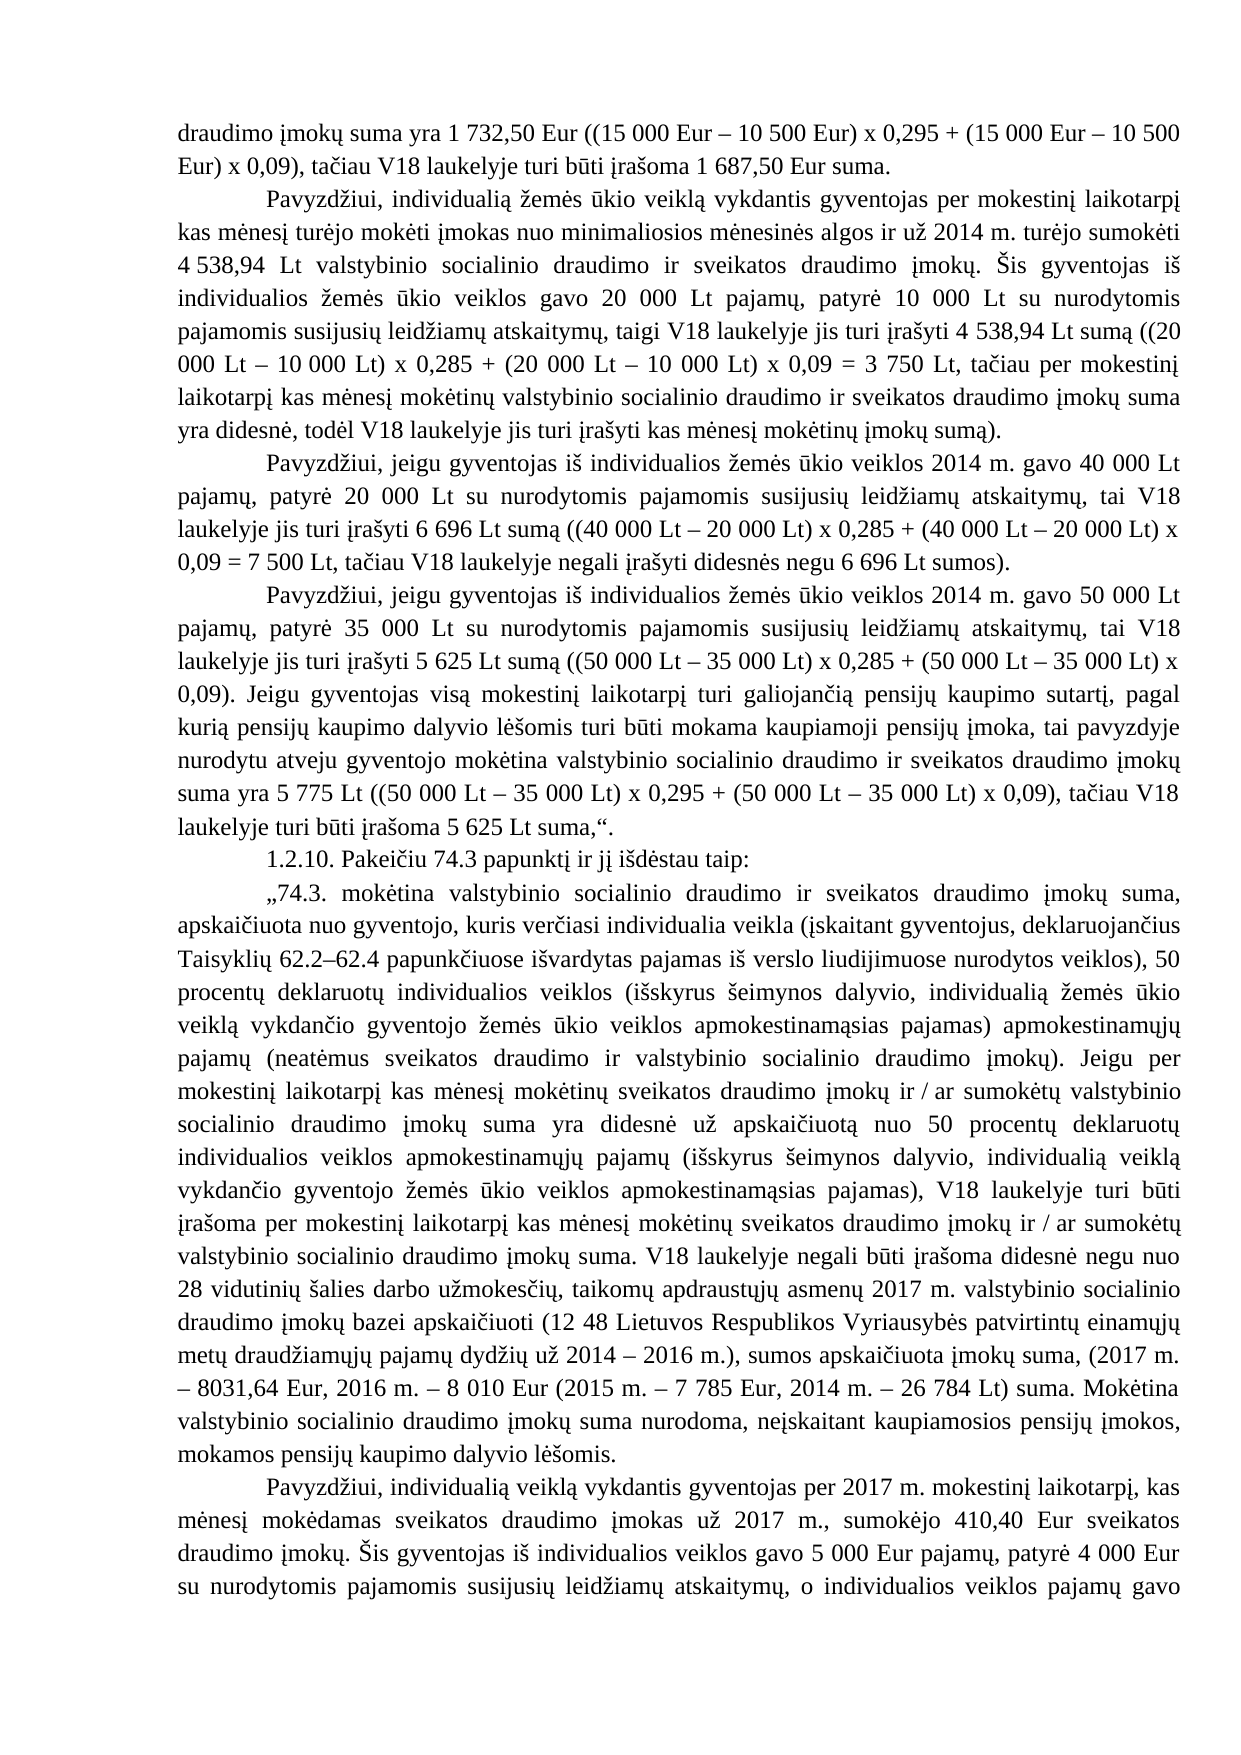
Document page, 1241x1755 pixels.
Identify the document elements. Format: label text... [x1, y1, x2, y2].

text „74.3. mokėtina valstybinio socialinio draudimo ir sveikatos draudimo įmokų suma, apskaičiuota nuo gyventojo, kuris verčiasi individualia veikla (įskaitant gyventojus, deklaruojančius Taisyklių 62.2–62.4 papunkčiuose išvardytas pajamas iš verslo liudijimuose nurodytos veiklos), 50 procentų deklaruotų individualios veiklos (išskyrus šeimynos dalyvio, individualią žemės ūkio veiklą vykdančio gyventojo žemės ūkio veiklos apmokestinamąsias pajamas) apmokestinamųjų pajamų (neatėmus sveikatos draudimo ir valstybinio socialinio draudimo įmokų). Jeigu per mokestinį laikotarpį kas mėnesį mokėtinų sveikatos draudimo įmokų ir / ar sumokėtų valstybinio socialinio draudimo įmokų suma yra didesnė už apskaičiuotą nuo 50 procentų deklaruotų individualios veiklos apmokestinamųjų pajamų (išskyrus šeimynos dalyvio, individualią veiklą vykdančio gyventojo žemės ūkio veiklos apmokestinamąsias pajamas), V18 laukelyje turi būti įrašoma per mokestinį laikotarpį kas mėnesį mokėtinų sveikatos draudimo įmokų ir / ar sumokėtų valstybinio socialinio draudimo įmokų suma. V18 laukelyje negali būti įrašoma didesnė negu nuo 28 vidutinių šalies darbo užmokesčių, taikomų apdraustųjų asmenų 2017 m. valstybinio socialinio draudimo įmokų bazei apskaičiuoti (12 48 Lietuvos Respublikos Vyriausybės patvirtintų einamųjų metų draudžiamųjų pajamų dydžių už 2014 – 2016 m.), sumos apskaičiuota įmokų suma, (2017 m. – 8031,64 Eur, 2016 m. – 8 010 Eur (2015 m. – 7 785 Eur, 2014 m. – 26 784 Lt) suma. Mokėtina valstybinio socialinio draudimo įmokų suma nurodoma, neįskaitant kaupiamosios pensijų įmokos, mokamos pensijų kaupimo dalyvio lėšomis. [177, 878, 1181, 1468]
text Pavyzdžiui, jeigu gyventojas iš individualios žemės ūkio veiklos 2014 m. gavo 50 000 Lt pajamų, patyrė 35 000 Lt su nurodytomis pajamomis susijusių leidžiamų atskaitymų, tai V18 laukelyje jis turi įrašyti 5 625 Lt sumą ((50 000 Lt – 35 000 Lt) x 0,285 + (50 000 Lt – 35 000 Lt) x 0,09). Jeigu gyventojas visą mokestinį laikotarpį turi galiojančią pensijų kaupimo sutartį, pagal kurią pensijų kaupimo dalyvio lėšomis turi būti mokama kaupiamoji pensijų įmoka, tai pavyzdyje nurodytu atveju gyventojo mokėtina valstybinio socialinio draudimo ir sveikatos draudimo įmokų suma yra 5 775 Lt ((50 000 Lt – 35 000 Lt) x 0,295 + (50 000 Lt – 35 000 Lt) x 0,09), tačiau V18 laukelyje turi būti įrašoma 5 625 Lt suma,“. [177, 580, 1181, 840]
text Pavyzdžiui, individualią veiklą vykdantis gyventojas per 2017 m. mokestinį laikotarpį, kas mėnesį mokėdamas sveikatos draudimo įmokas už 2017 m., sumokėjo 410,40 Eur sveikatos draudimo įmokų. Šis gyventojas iš individualios veiklos gavo 5 000 Eur pajamų, patyrė 4 000 Eur su nurodytomis pajamomis susijusių leidžiamų atskaitymų, o individualios veiklos pajamų gavo [177, 1472, 1181, 1600]
text Pavyzdžiui, jeigu gyventojas iš individualios žemės ūkio veiklos 2014 m. gavo 40 000 Lt pajamų, patyrė 20 000 Lt su nurodytomis pajamomis susijusių leidžiamų atskaitymų, tai V18 laukelyje jis turi įrašyti 6 696 Lt sumą ((40 000 Lt – 20 000 Lt) x 0,285 + (40 000 Lt – 20 000 Lt) x 0,09 = 7 500 Lt, tačiau V18 laukelyje negali įrašyti didesnės negu 6 696 Lt sumos). [177, 448, 1181, 576]
text Pavyzdžiui, individualią žemės ūkio veiklą vykdantis gyventojas per mokestinį laikotarpį kas mėnesį turėjo mokėti įmokas nuo minimaliosios mėnesinės algos ir už 2014 m. turėjo sumokėti 4 538,94 Lt valstybinio socialinio draudimo ir sveikatos draudimo įmokų. Šis gyventojas iš individualios žemės ūkio veiklos gavo 20 000 Lt pajamų, patyrė 10 000 Lt su nurodytomis pajamomis susijusių leidžiamų atskaitymų, taigi V18 laukelyje jis turi įrašyti 4 538,94 Lt sumą ((20 000 Lt – 10 000 Lt) x 0,285 + (20 000 Lt – 10 000 Lt) x 0,09 = 3 750 Lt, tačiau per mokestinį laikotarpį kas mėnesį mokėtinų valstybinio socialinio draudimo ir sveikatos draudimo įmokų suma yra didesnė, todėl V18 laukelyje jis turi įrašyti kas mėnesį mokėtinų įmokų sumą). [177, 184, 1181, 444]
text draudimo įmokų suma yra 1 732,50 Eur ((15 000 Eur – 10 500 Eur) x 0,295 + (15 000 Eur – 10 500 Eur) x 0,09), tačiau V18 laukelyje turi būti įrašoma 1 687,50 Eur suma. [177, 118, 1181, 180]
text 1.2.10. Pakeičiu 74.3 papunktį ir jį išdėstau taip: [177, 844, 1181, 873]
